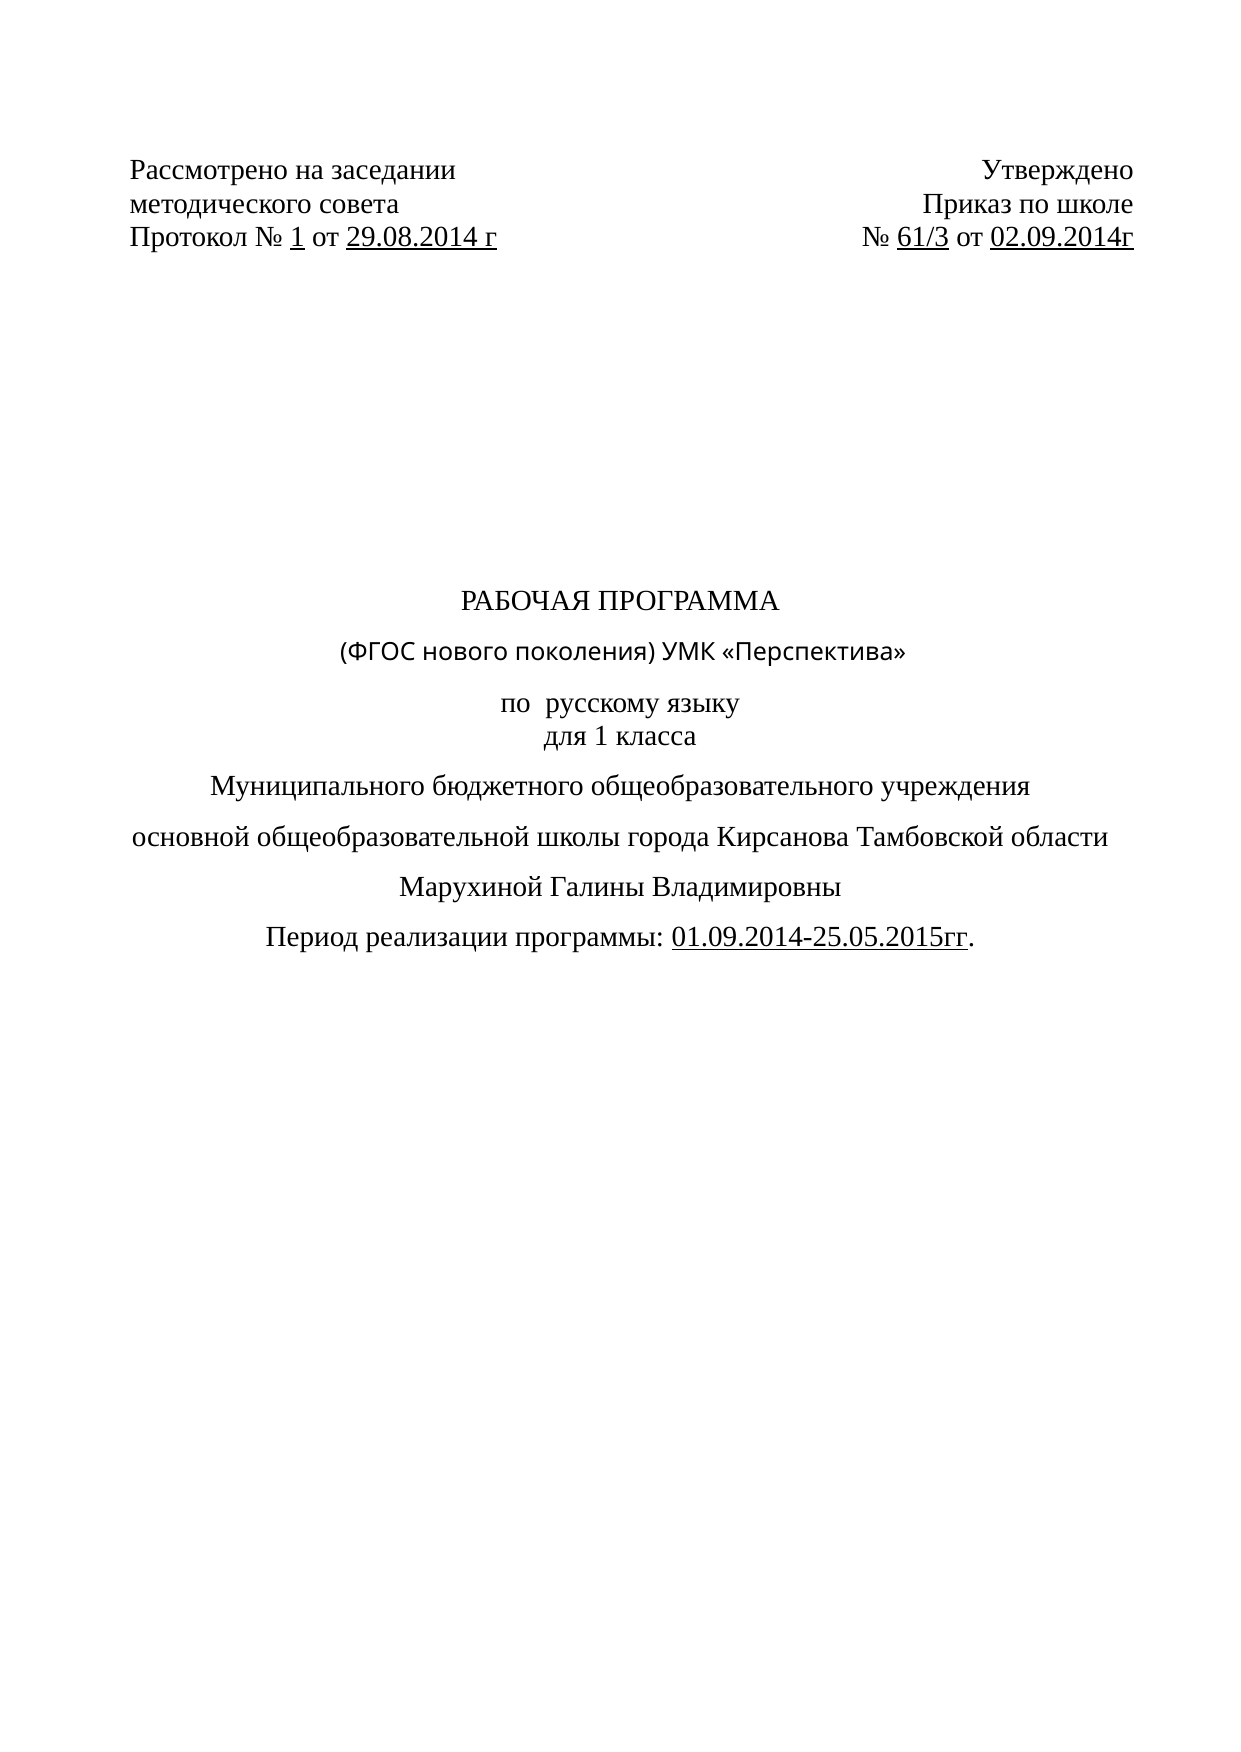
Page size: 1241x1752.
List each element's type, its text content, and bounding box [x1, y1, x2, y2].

text РАБОЧАЯ ПРОГРАММА [118, 583, 1122, 617]
text для 1 класса [118, 718, 1122, 752]
text Марухиной Галины Владимировны [118, 869, 1122, 903]
table_header Утверждено Приказ по школе № 61/3 от 02.09.2014г [631, 152, 1144, 332]
text Муниципального бюджетного общеобразовательного учреждения [118, 768, 1122, 802]
table_header Рассмотрено на заседании методического совета Протокол № 1 от 29.08.2014 г [118, 152, 631, 332]
text Период реализации программы: 01.09.2014-25.05.2015гг. [118, 919, 1122, 953]
text (ФГОС нового поколения) УМК «Перспектива» [118, 634, 1122, 668]
text основной общеобразовательной школы города Кирсанова Тамбовской области [118, 819, 1122, 852]
text по русскому языку [118, 685, 1122, 718]
